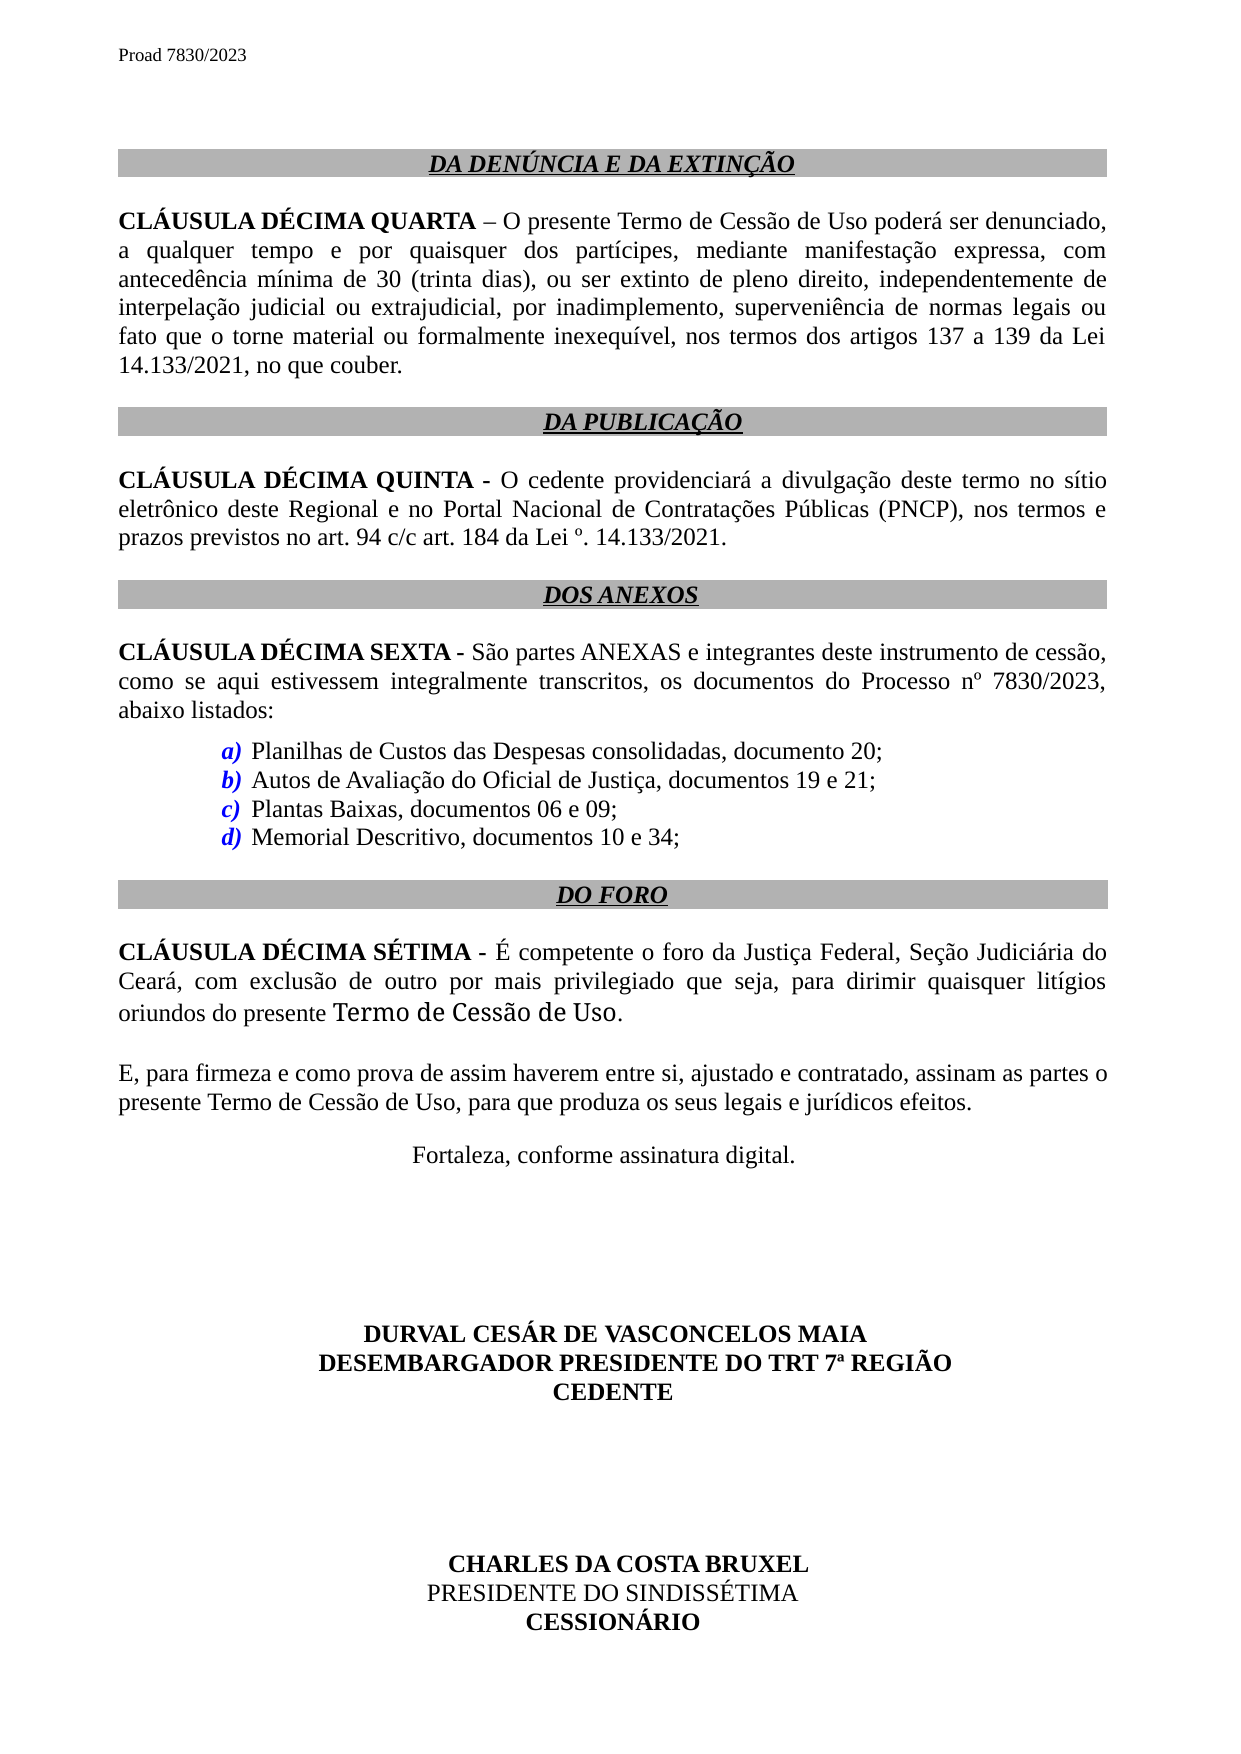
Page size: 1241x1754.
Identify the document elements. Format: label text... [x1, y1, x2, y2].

text CHARLES DA COSTA BRUXEL [118, 1549, 1107, 1578]
text DOS ANEXOS [118, 580, 1107, 609]
subtitle Fortaleza, conforme assinatura digital. [268, 1140, 1108, 1169]
text DO FORO [118, 880, 1108, 909]
text DA PUBLICAÇÃO [118, 407, 1107, 436]
text CLÁUSULA DÉCIMA QUINTA - O cedente providenciará a divulgação deste termo no sítio eletrônico deste Regional e no Portal Nacional de Contratações Públicas (PNCP), nos termos e prazos previstos no art. 94 c/c art. 184 da Lei º. 14.133/2021. [118, 465, 1107, 551]
text DA DENÚNCIA E DA EXTINÇÃO [118, 149, 1107, 177]
subtitle DURVAL CESÁR DE VASCONCELOS MAIA [118, 1319, 1112, 1348]
text CLÁUSULA DÉCIMA QUARTA – O presente Termo de Cessão de Uso poderá ser denunciado, a qualquer tempo e por quaisquer dos partícipes, mediante manifestação expressa, com antecedência mínima de 30 (trinta dias), ou ser extinto de pleno direito, independentemente de interpelação judicial ou extrajudicial, por inadimplemento, superveniência de normas legais ou fato que o torne material ou formalmente inexequível, nos termos dos artigos 137 a 139 da Lei 14.133/2021, no que couber. [118, 206, 1107, 379]
list Autos de Avaliação do Oficial de Justiça, documentos 19 e 21; [221, 765, 1107, 794]
text E, para firmeza e como prova de assim haverem entre si, ajustado e contratado, assinam as partes o presente Termo de Cessão de Uso, para que produza os seus legais e jurídicos efeitos. [118, 1058, 1108, 1115]
text CLÁUSULA DÉCIMA SÉTIMA - É competente o foro da Justiça Federal, Seção Judiciária do Ceará, com exclusão de outro por mais privilegiado que seja, para dirimir quaisquer litígios oriundos do presente Termo de Cessão de Uso. [118, 937, 1108, 1029]
subtitle DESEMBARGADOR PRESIDENTE DO TRT 7ª REGIÃO [162, 1348, 1108, 1377]
text PRESIDENTE DO SINDISSÉTIMA [118, 1578, 1107, 1607]
text CLÁUSULA DÉCIMA SEXTA - São partes ANEXAS e integrantes deste instrumento de cessão, como se aqui estivessem integralmente transcritos, os documentos do Processo nº 7830/2023, abaixo listados: [118, 637, 1107, 724]
list Memorial Descritivo, documentos 10 e 34; [221, 822, 1107, 851]
text CEDENTE [118, 1377, 1107, 1405]
text CESSIONÁRIO [118, 1607, 1107, 1635]
list Plantas Baixas, documentos 06 e 09; [221, 794, 1107, 822]
list Planilhas de Custos das Despesas consolidadas, documento 20; [221, 736, 1107, 765]
